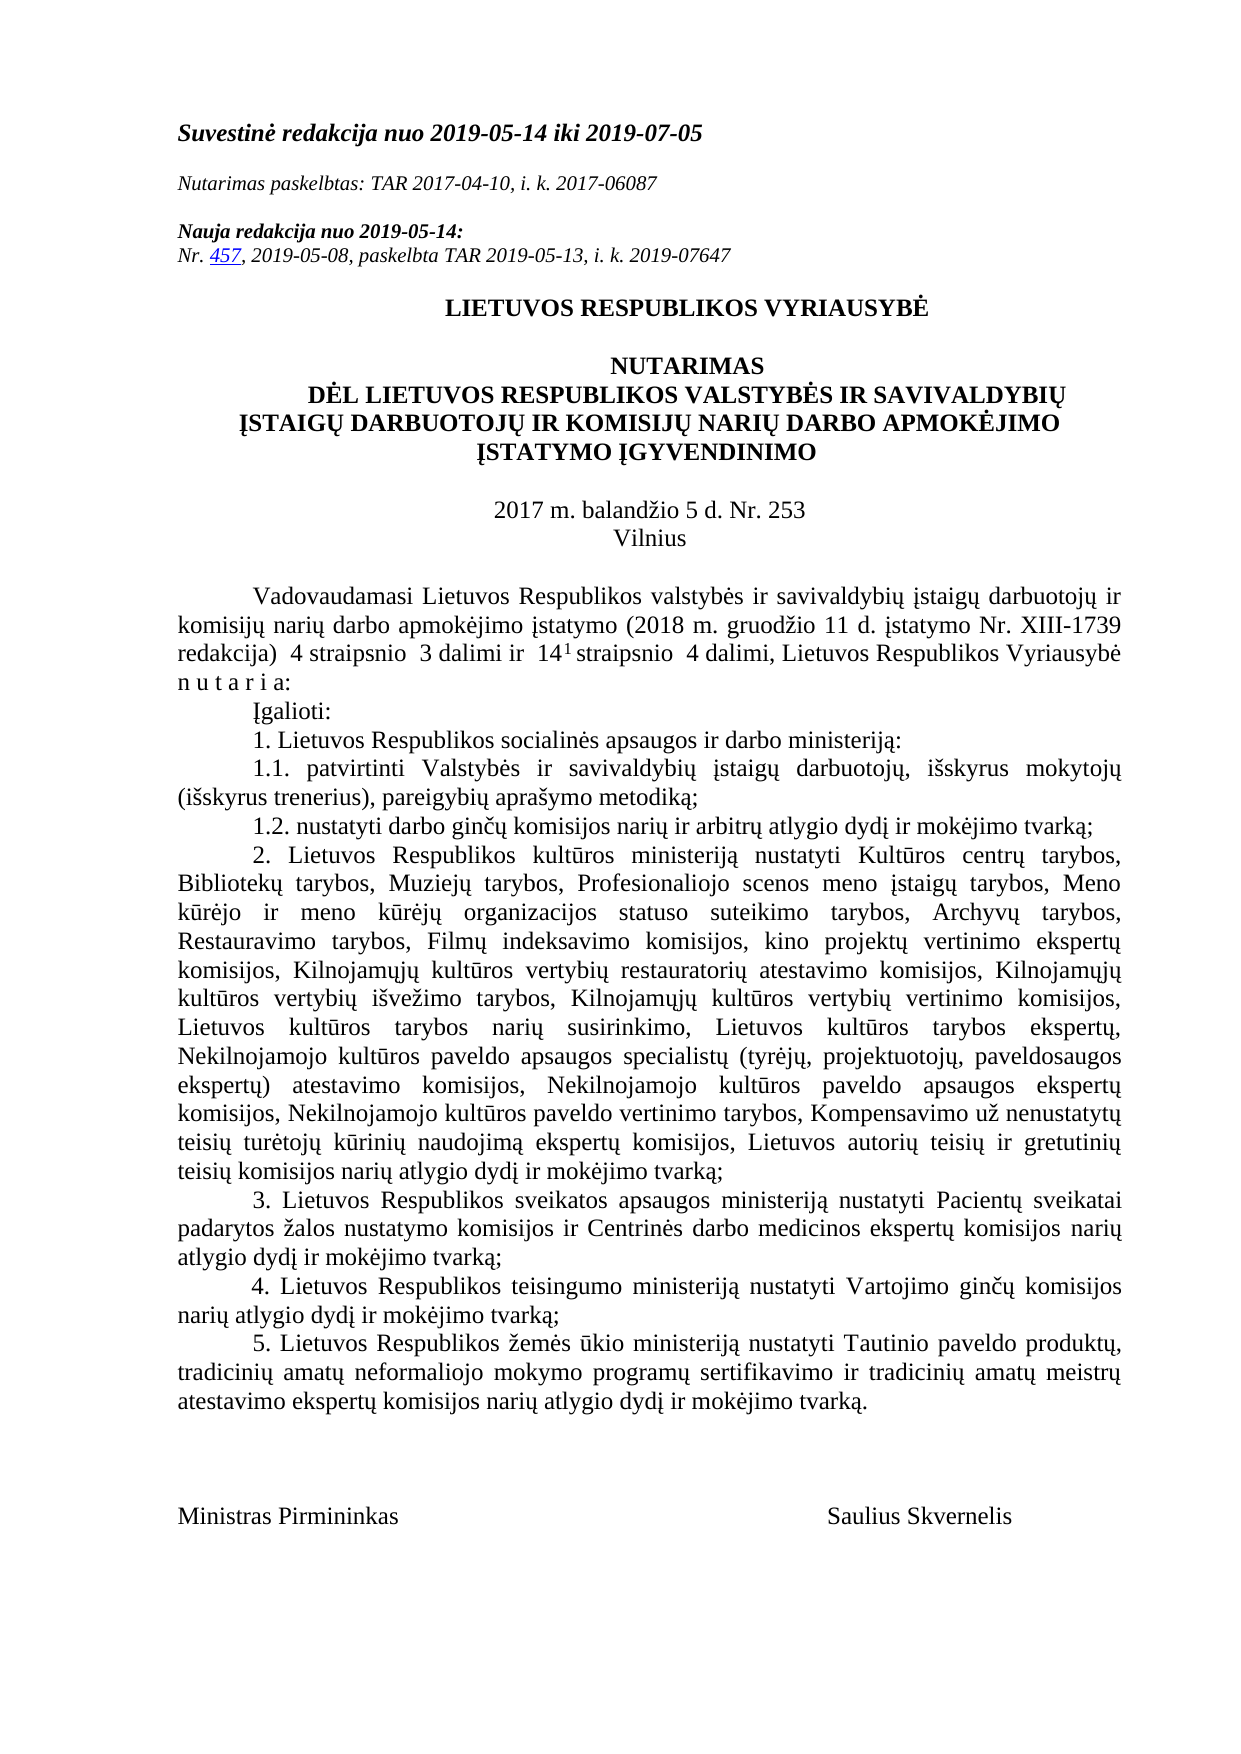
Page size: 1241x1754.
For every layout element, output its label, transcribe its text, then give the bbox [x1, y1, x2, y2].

text Suvestinė redakcija nuo 2019-05-14 iki 2019-07-05 [177, 118, 1122, 147]
text 2017 m. balandžio 5 d. Nr. 253 [177, 495, 1122, 523]
text NUTARIMAS [177, 351, 1122, 380]
text Vilnius [177, 523, 1122, 552]
text LIETUVOS RESPUBLIKOS VYRIAUSYBĖ [177, 293, 1122, 322]
text 1. Lietuvos Respublikos socialinės apsaugos ir darbo ministeriją: [177, 725, 1122, 753]
text 5. Lietuvos Respublikos žemės ūkio ministeriją nustatyti Tautinio paveldo produktų, tradicinių amatų neformaliojo mokymo programų sertifikavimo ir tradicinių amatų meistrų atestavimo ekspertų komisijos narių atlygio dydį ir mokėjimo tvarką. [177, 1328, 1122, 1415]
text Vadovaudamasi Lietuvos Respublikos valstybės ir savivaldybių įstaigų darbuotojų ir komisijų narių darbo apmokėjimo įstatymo (2018 m. gruodžio 11 d. įstatymo Nr. XIII-1739 redakcija) 4 straipsnio 3 dalimi ir 141 straipsnio 4 dalimi, Lietuvos Respublikos Vyriausybė n u t a r i a: [177, 581, 1122, 696]
text 1.2. nustatyti darbo ginčų komisijos narių ir arbitrų atlygio dydį ir mokėjimo tvarką; [177, 811, 1122, 840]
text Nauja redakcija nuo 2019-05-14: [177, 219, 1122, 243]
text 4. Lietuvos Respublikos teisingumo ministeriją nustatyti Vartojimo ginčų komisijos narių atlygio dydį ir mokėjimo tvarką; [177, 1271, 1122, 1328]
text DĖL LIETUVOS RESPUBLIKOS VALSTYBĖS IR SAVIVALDYBIŲ ĮSTAIGŲ DARBUOTOJŲ IR KOMISIJŲ NARIŲ DARBO APMOKĖJIMO ĮSTATYMO ĮGYVENDINIMO [177, 380, 1122, 466]
text Įgalioti: [177, 696, 1122, 725]
text 2. Lietuvos Respublikos kultūros ministeriją nustatyti Kultūros centrų tarybos, Bibliotekų tarybos, Muziejų tarybos, Profesionaliojo scenos meno įstaigų tarybos, Meno kūrėjo ir meno kūrėjų organizacijos statuso suteikimo tarybos, Archyvų tarybos, Restauravimo tarybos, Filmų indeksavimo komisijos, kino projektų vertinimo ekspertų komisijos, Kilnojamųjų kultūros vertybių restauratorių atestavimo komisijos, Kilnojamųjų kultūros vertybių išvežimo tarybos, Kilnojamųjų kultūros vertybių vertinimo komisijos, Lietuvos kultūros tarybos narių susirinkimo, Lietuvos kultūros tarybos ekspertų, Nekilnojamojo kultūros paveldo apsaugos specialistų (tyrėjų, projektuotojų, paveldosaugos ekspertų) atestavimo komisijos, Nekilnojamojo kultūros paveldo apsaugos ekspertų komisijos, Nekilnojamojo kultūros paveldo vertinimo tarybos, Kompensavimo už nenustatytų teisių turėtojų kūrinių naudojimą ekspertų komisijos, Lietuvos autorių teisių ir gretutinių teisių komisijos narių atlygio dydį ir mokėjimo tvarką; [177, 840, 1122, 1185]
text Ministras Pirmininkas Saulius Skvernelis [177, 1501, 1122, 1530]
text Nutarimas paskelbtas: TAR 2017-04-10, i. k. 2017-06087 [177, 171, 1122, 195]
text 3. Lietuvos Respublikos sveikatos apsaugos ministeriją nustatyti Pacientų sveikatai padarytos žalos nustatymo komisijos ir Centrinės darbo medicinos ekspertų komisijos narių atlygio dydį ir mokėjimo tvarką; [177, 1185, 1122, 1271]
text 1.1. patvirtinti Valstybės ir savivaldybių įstaigų darbuotojų, išskyrus mokytojų (išskyrus trenerius), pareigybių aprašymo metodiką; [177, 753, 1122, 811]
text Nr. 457, 2019-05-08, paskelbta TAR 2019-05-13, i. k. 2019-07647 [177, 243, 1122, 267]
